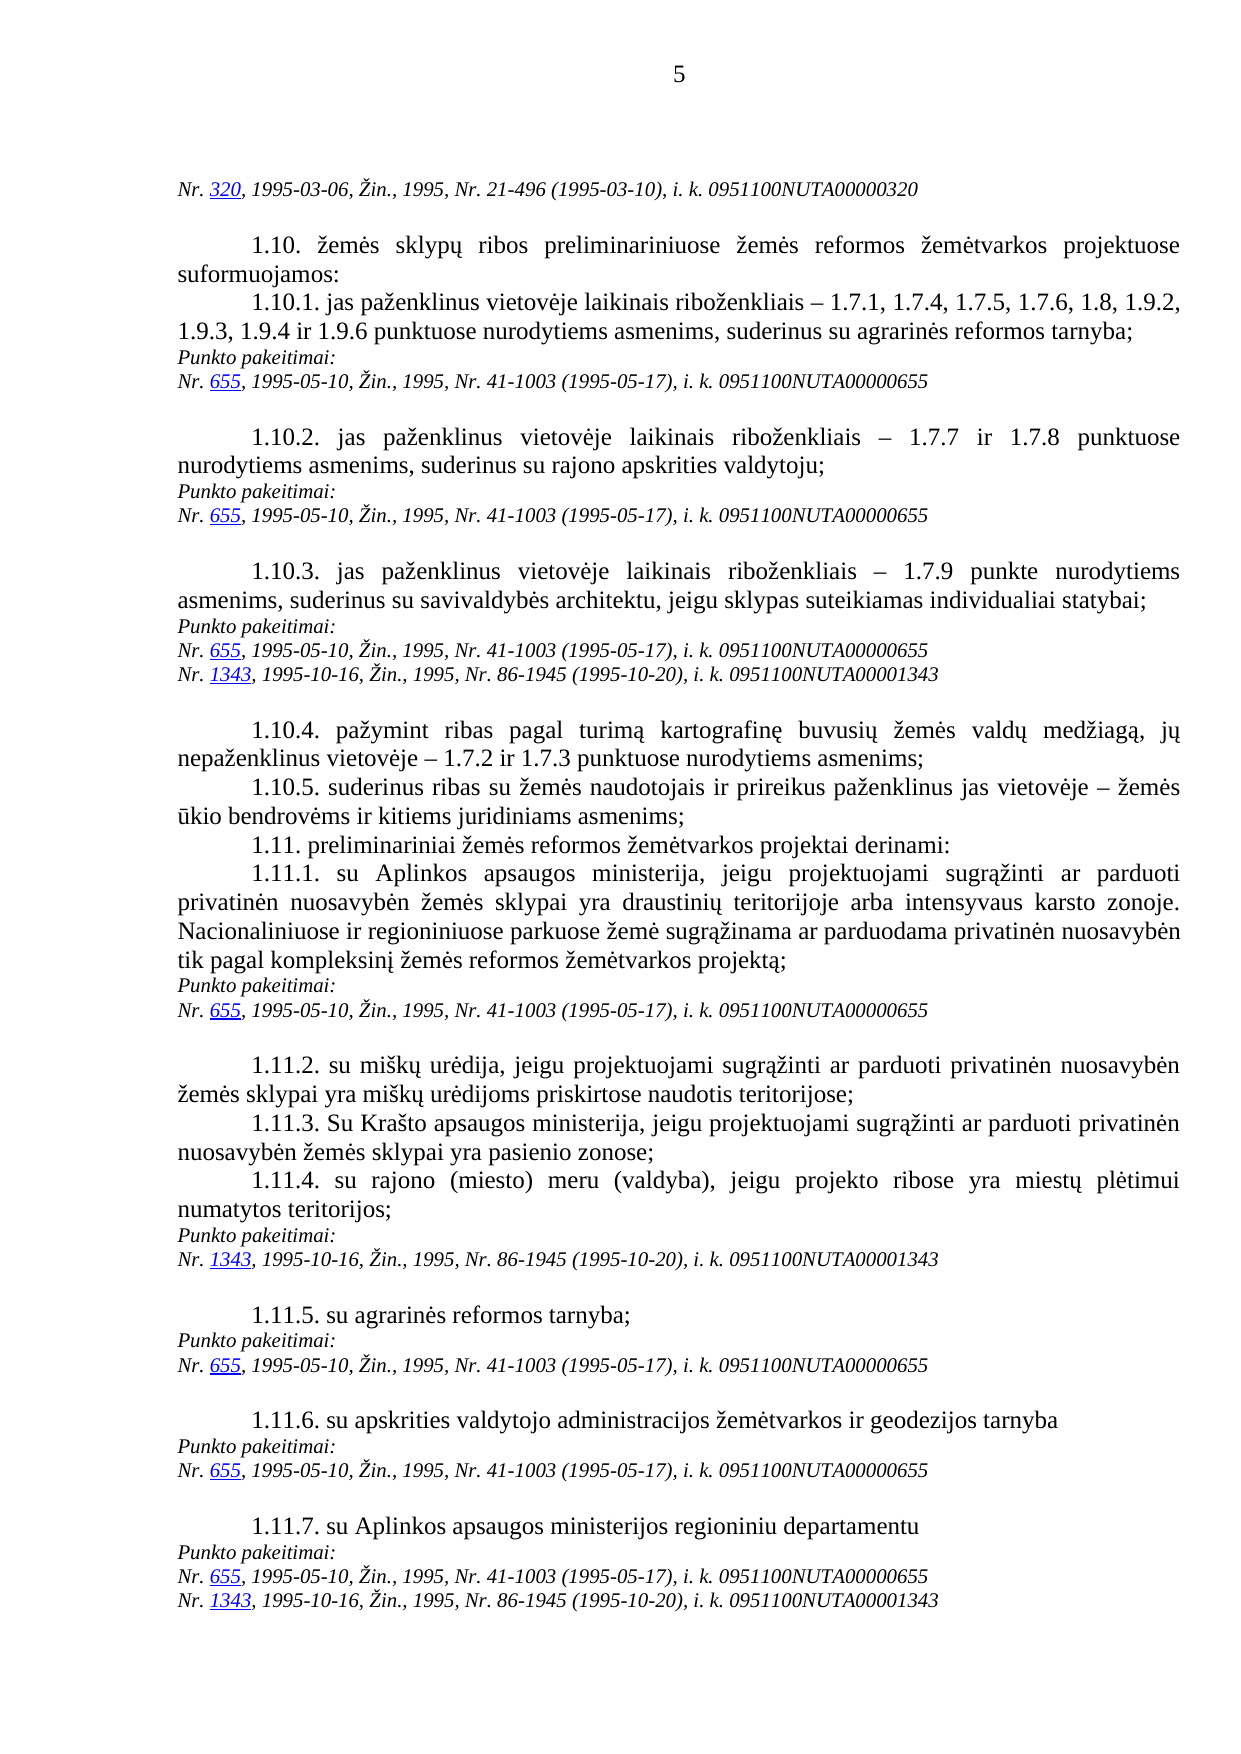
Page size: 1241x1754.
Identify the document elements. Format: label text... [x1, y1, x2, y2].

text Nr. 655, 1995-05-10, Žin., 1995, Nr. 41-1003 (1995-05-17), i. k. 0951100NUTA00000655 [177, 1564, 1181, 1588]
text Nr. 655, 1995-05-10, Žin., 1995, Nr. 41-1003 (1995-05-17), i. k. 0951100NUTA00000655 [177, 369, 1181, 393]
text Nr. 1343, 1995-10-16, Žin., 1995, Nr. 86-1945 (1995-10-20), i. k. 0951100NUTA00001343 [177, 1247, 1181, 1271]
text Punkto pakeitimai: [177, 973, 1181, 997]
text Nr. 655, 1995-05-10, Žin., 1995, Nr. 41-1003 (1995-05-17), i. k. 0951100NUTA00000655 [177, 638, 1181, 662]
text Nr. 655, 1995-05-10, Žin., 1995, Nr. 41-1003 (1995-05-17), i. k. 0951100NUTA00000655 [177, 1352, 1181, 1377]
text Punkto pakeitimai: [177, 1328, 1181, 1352]
text 1.11.4. su rajono (miesto) meru (valdyba), jeigu projekto ribose yra miestų plėtimui numatytos teritorijos; [177, 1165, 1181, 1223]
text Nr. 1343, 1995-10-16, Žin., 1995, Nr. 86-1945 (1995-10-20), i. k. 0951100NUTA00001343 [177, 1588, 1181, 1612]
text Nr. 320, 1995-03-06, Žin., 1995, Nr. 21-496 (1995-03-10), i. k. 0951100NUTA00000320 [177, 177, 1181, 201]
text 1.11.6. su apskrities valdytojo administracijos žemėtvarkos ir geodezijos tarnyba [177, 1405, 1181, 1434]
text Nr. 1343, 1995-10-16, Žin., 1995, Nr. 86-1945 (1995-10-20), i. k. 0951100NUTA00001343 [177, 662, 1181, 686]
text Nr. 655, 1995-05-10, Žin., 1995, Nr. 41-1003 (1995-05-17), i. k. 0951100NUTA00000655 [177, 997, 1181, 1022]
text Punkto pakeitimai: [177, 1540, 1181, 1564]
text 1.10.5. suderinus ribas su žemės naudotojais ir prireikus paženklinus jas vietovėje – žemės ūkio bendrovėms ir kitiems juridiniams asmenims; [177, 772, 1181, 830]
text 1.11.2. su miškų urėdija, jeigu projektuojami sugrąžinti ar parduoti privatinėn nuosavybėn žemės sklypai yra miškų urėdijoms priskirtose naudotis teritorijose; [177, 1050, 1181, 1108]
text Punkto pakeitimai: [177, 1434, 1181, 1458]
text 1.11. preliminariniai žemės reformos žemėtvarkos projektai derinami: [177, 830, 1181, 858]
text 1.10.4. pažymint ribas pagal turimą kartografinę buvusių žemės valdų medžiagą, jų nepaženklinus vietovėje – 1.7.2 ir 1.7.3 punktuose nurodytiems asmenims; [177, 715, 1181, 772]
text Nr. 655, 1995-05-10, Žin., 1995, Nr. 41-1003 (1995-05-17), i. k. 0951100NUTA00000655 [177, 503, 1181, 527]
text 1.11.7. su Aplinkos apsaugos ministerijos regioniniu departamentu [177, 1511, 1181, 1540]
text Punkto pakeitimai: [177, 1223, 1181, 1247]
text Nr. 655, 1995-05-10, Žin., 1995, Nr. 41-1003 (1995-05-17), i. k. 0951100NUTA00000655 [177, 1458, 1181, 1482]
text 1.10.3. jas paženklinus vietovėje laikinais riboženkliais – 1.7.9 punkte nurodytiems asmenims, suderinus su savivaldybės architektu, jeigu sklypas suteikiamas individualiai statybai; [177, 556, 1181, 614]
text 1.10.1. jas paženklinus vietovėje laikinais riboženkliais – 1.7.1, 1.7.4, 1.7.5, 1.7.6, 1.8, 1.9.2, 1.9.3, 1.9.4 ir 1.9.6 punktuose nurodytiems asmenims, suderinus su agrarinės reformos tarnyba; [177, 287, 1181, 345]
text 1.11.1. su Aplinkos apsaugos ministerija, jeigu projektuojami sugrąžinti ar parduoti privatinėn nuosavybėn žemės sklypai yra draustinių teritorijoje arba intensyvaus karsto zonoje. Nacionaliniuose ir regioniniuose parkuose žemė sugrąžinama ar parduodama privatinėn nuosavybėn tik pagal kompleksinį žemės reformos žemėtvarkos projektą; [177, 858, 1181, 973]
text 1.10.2. jas paženklinus vietovėje laikinais riboženkliais – 1.7.7 ir 1.7.8 punktuose nurodytiems asmenims, suderinus su rajono apskrities valdytoju; [177, 422, 1181, 479]
text 1.10. žemės sklypų ribos preliminariniuose žemės reformos žemėtvarkos projektuose suformuojamos: [177, 230, 1181, 287]
text Punkto pakeitimai: [177, 614, 1181, 638]
text 1.11.3. Su Krašto apsaugos ministerija, jeigu projektuojami sugrąžinti ar parduoti privatinėn nuosavybėn žemės sklypai yra pasienio zonose; [177, 1108, 1181, 1165]
text Punkto pakeitimai: [177, 479, 1181, 503]
text Punkto pakeitimai: [177, 345, 1181, 369]
text 1.11.5. su agrarinės reformos tarnyba; [177, 1300, 1181, 1328]
